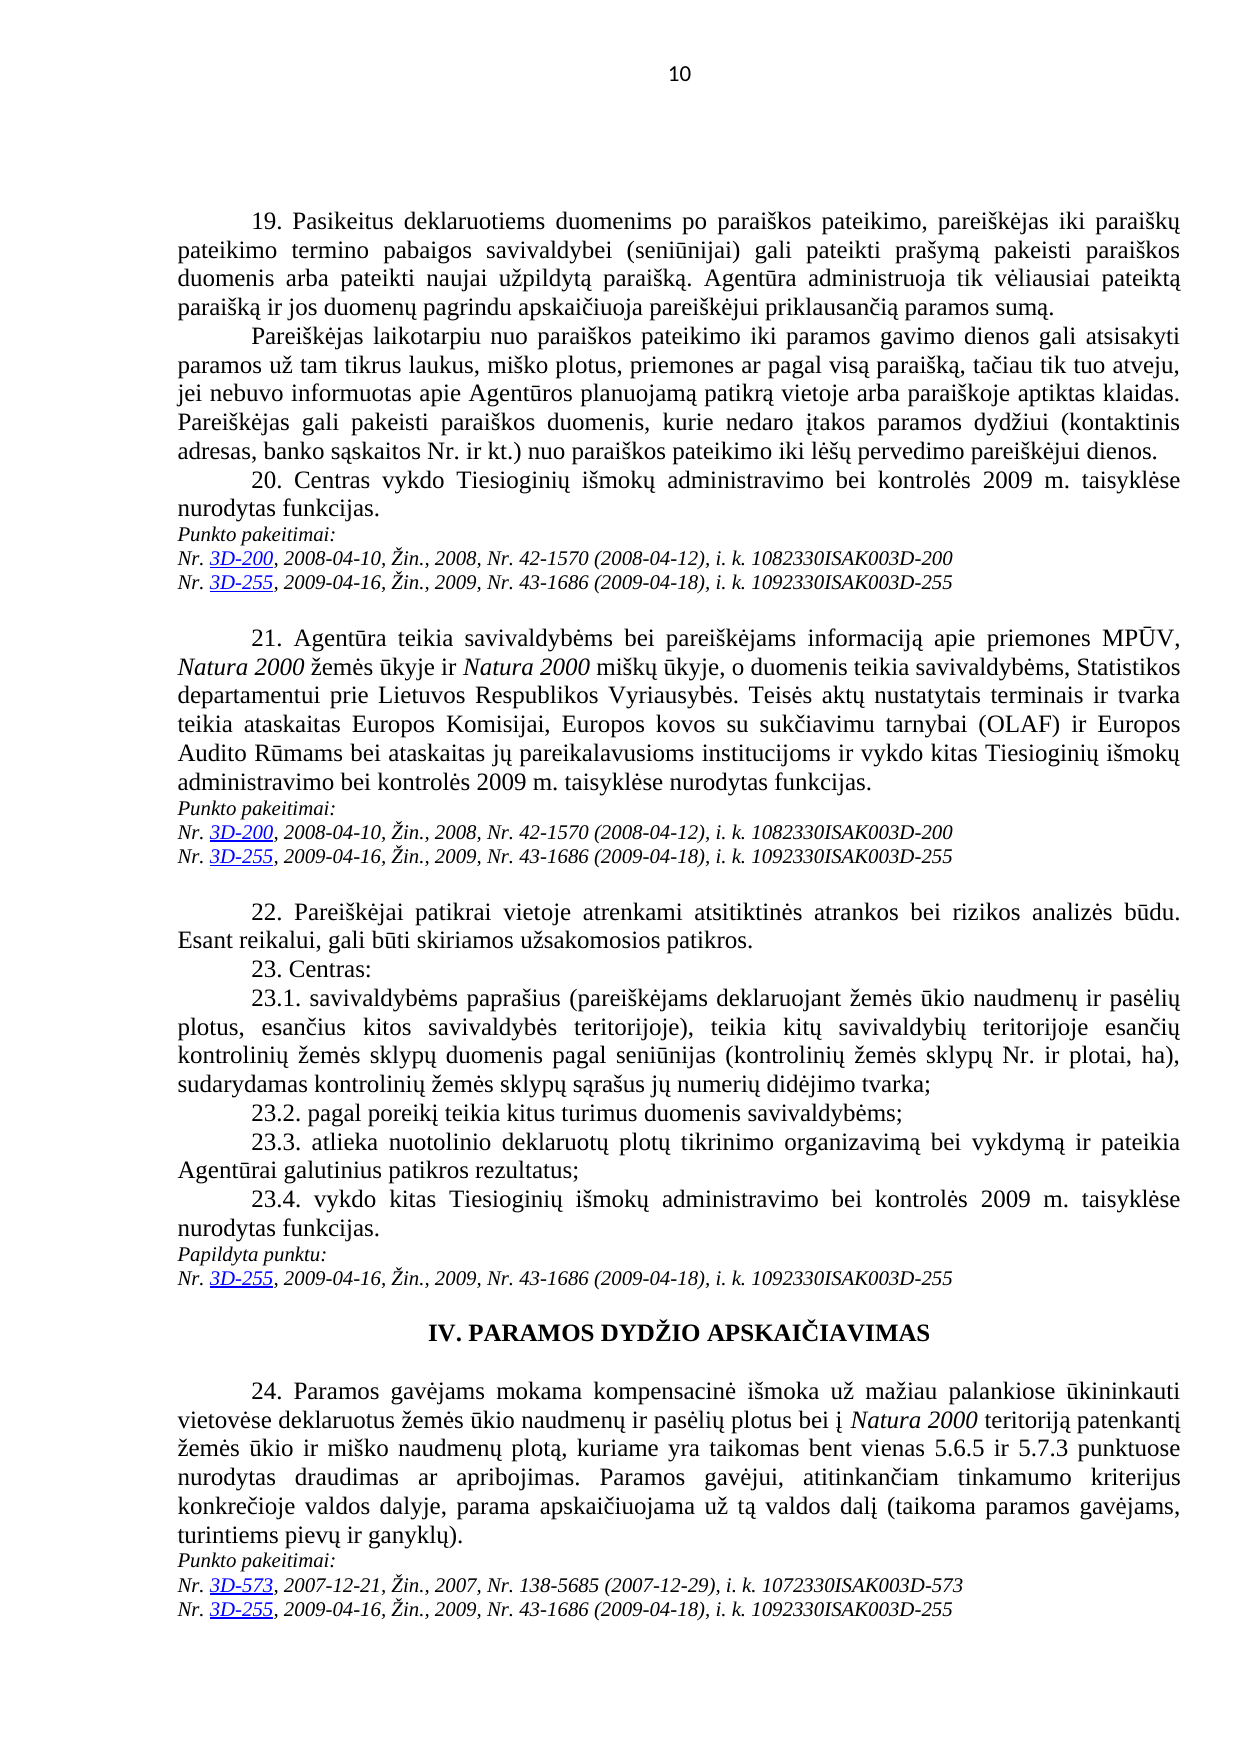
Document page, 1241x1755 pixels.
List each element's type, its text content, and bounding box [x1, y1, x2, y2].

text Nr. 3D-200, 2008-04-10, Žin., 2008, Nr. 42-1570 (2008-04-12), i. k. 1082330ISAK003D-200 [177, 820, 1181, 844]
text 23.2. pagal poreikį teikia kitus turimus duomenis savivaldybėms; [177, 1098, 1181, 1127]
text 23.4. vykdo kitas Tiesioginių išmokų administravimo bei kontrolės 2009 m. taisyklėse nurodytas funkcijas. [177, 1184, 1181, 1242]
text 19. Pasikeitus deklaruotiems duomenims po paraiškos pateikimo, pareiškėjas iki paraiškų pateikimo termino pabaigos savivaldybei (seniūnijai) gali pateikti prašymą pakeisti paraiškos duomenis arba pateikti naujai užpildytą paraišką. Agentūra administruoja tik vėliausiai pateiktą paraišką ir jos duomenų pagrindu apskaičiuoja pareiškėjui priklausančią paramos sumą. [177, 206, 1181, 321]
text Papildyta punktu: [177, 1242, 1181, 1266]
text Pareiškėjas laikotarpiu nuo paraiškos pateikimo iki paramos gavimo dienos gali atsisakyti paramos už tam tikrus laukus, miško plotus, priemones ar pagal visą paraišką, tačiau tik tuo atveju, jei nebuvo informuotas apie Agentūros planuojamą patikrą vietoje arba paraiškoje aptiktas klaidas. Pareiškėjas gali pakeisti paraiškos duomenis, kurie nedaro įtakos paramos dydžiui (kontaktinis adresas, banko sąskaitos Nr. ir kt.) nuo paraiškos pateikimo iki lėšų pervedimo pareiškėjui dienos. [177, 321, 1181, 465]
text Nr. 3D-255, 2009-04-16, Žin., 2009, Nr. 43-1686 (2009-04-18), i. k. 1092330ISAK003D-255 [177, 844, 1181, 868]
text IV. PARAMOS DYDŽIO APSKAIČIAVIMAS [177, 1318, 1181, 1347]
text Nr. 3D-573, 2007-12-21, Žin., 2007, Nr. 138-5685 (2007-12-29), i. k. 1072330ISAK003D-573 [177, 1572, 1181, 1597]
text Punkto pakeitimai: [177, 796, 1181, 820]
text 22. Pareiškėjai patikrai vietoje atrenkami atsitiktinės atrankos bei rizikos analizės būdu. Esant reikalui, gali būti skiriamos užsakomosios patikros. [177, 897, 1181, 954]
text 21. Agentūra teikia savivaldybėms bei pareiškėjams informaciją apie priemones MPŪV, Natura 2000 žemės ūkyje ir Natura 2000 miškų ūkyje, o duomenis teikia savivaldybėms, Statistikos departamentui prie Lietuvos Respublikos Vyriausybės. Teisės aktų nustatytais terminais ir tvarka teikia ataskaitas Europos Komisijai, Europos kovos su sukčiavimu tarnybai (OLAF) ir Europos Audito Rūmams bei ataskaitas jų pareikalavusioms institucijoms ir vykdo kitas Tiesioginių išmokų administravimo bei kontrolės 2009 m. taisyklėse nurodytas funkcijas. [177, 623, 1181, 796]
text Punkto pakeitimai: [177, 1548, 1181, 1572]
text 23. Centras: [177, 954, 1181, 983]
text 23.1. savivaldybėms paprašius (pareiškėjams deklaruojant žemės ūkio naudmenų ir pasėlių plotus, esančius kitos savivaldybės teritorijoje), teikia kitų savivaldybių teritorijoje esančių kontrolinių žemės sklypų duomenis pagal seniūnijas (kontrolinių žemės sklypų Nr. ir plotai, ha), sudarydamas kontrolinių žemės sklypų sąrašus jų numerių didėjimo tvarka; [177, 983, 1181, 1098]
text Nr. 3D-255, 2009-04-16, Žin., 2009, Nr. 43-1686 (2009-04-18), i. k. 1092330ISAK003D-255 [177, 570, 1181, 594]
text Punkto pakeitimai: [177, 522, 1181, 546]
text 24. Paramos gavėjams mokama kompensacinė išmoka už mažiau palankiose ūkininkauti vietovėse deklaruotus žemės ūkio naudmenų ir pasėlių plotus bei į Natura 2000 teritoriją patenkantį žemės ūkio ir miško naudmenų plotą, kuriame yra taikomas bent vienas 5.6.5 ir 5.7.3 punktuose nurodytas draudimas ar apribojimas. Paramos gavėjui, atitinkančiam tinkamumo kriterijus konkrečioje valdos dalyje, parama apskaičiuojama už tą valdos dalį (taikoma paramos gavėjams, turintiems pievų ir ganyklų). [177, 1376, 1181, 1548]
text 23.3. atlieka nuotolinio deklaruotų plotų tikrinimo organizavimą bei vykdymą ir pateikia Agentūrai galutinius patikros rezultatus; [177, 1127, 1181, 1184]
text Nr. 3D-255, 2009-04-16, Žin., 2009, Nr. 43-1686 (2009-04-18), i. k. 1092330ISAK003D-255 [177, 1266, 1181, 1290]
text Nr. 3D-255, 2009-04-16, Žin., 2009, Nr. 43-1686 (2009-04-18), i. k. 1092330ISAK003D-255 [177, 1597, 1181, 1621]
text 20. Centras vykdo Tiesioginių išmokų administravimo bei kontrolės 2009 m. taisyklėse nurodytas funkcijas. [177, 465, 1181, 522]
text Nr. 3D-200, 2008-04-10, Žin., 2008, Nr. 42-1570 (2008-04-12), i. k. 1082330ISAK003D-200 [177, 546, 1181, 570]
